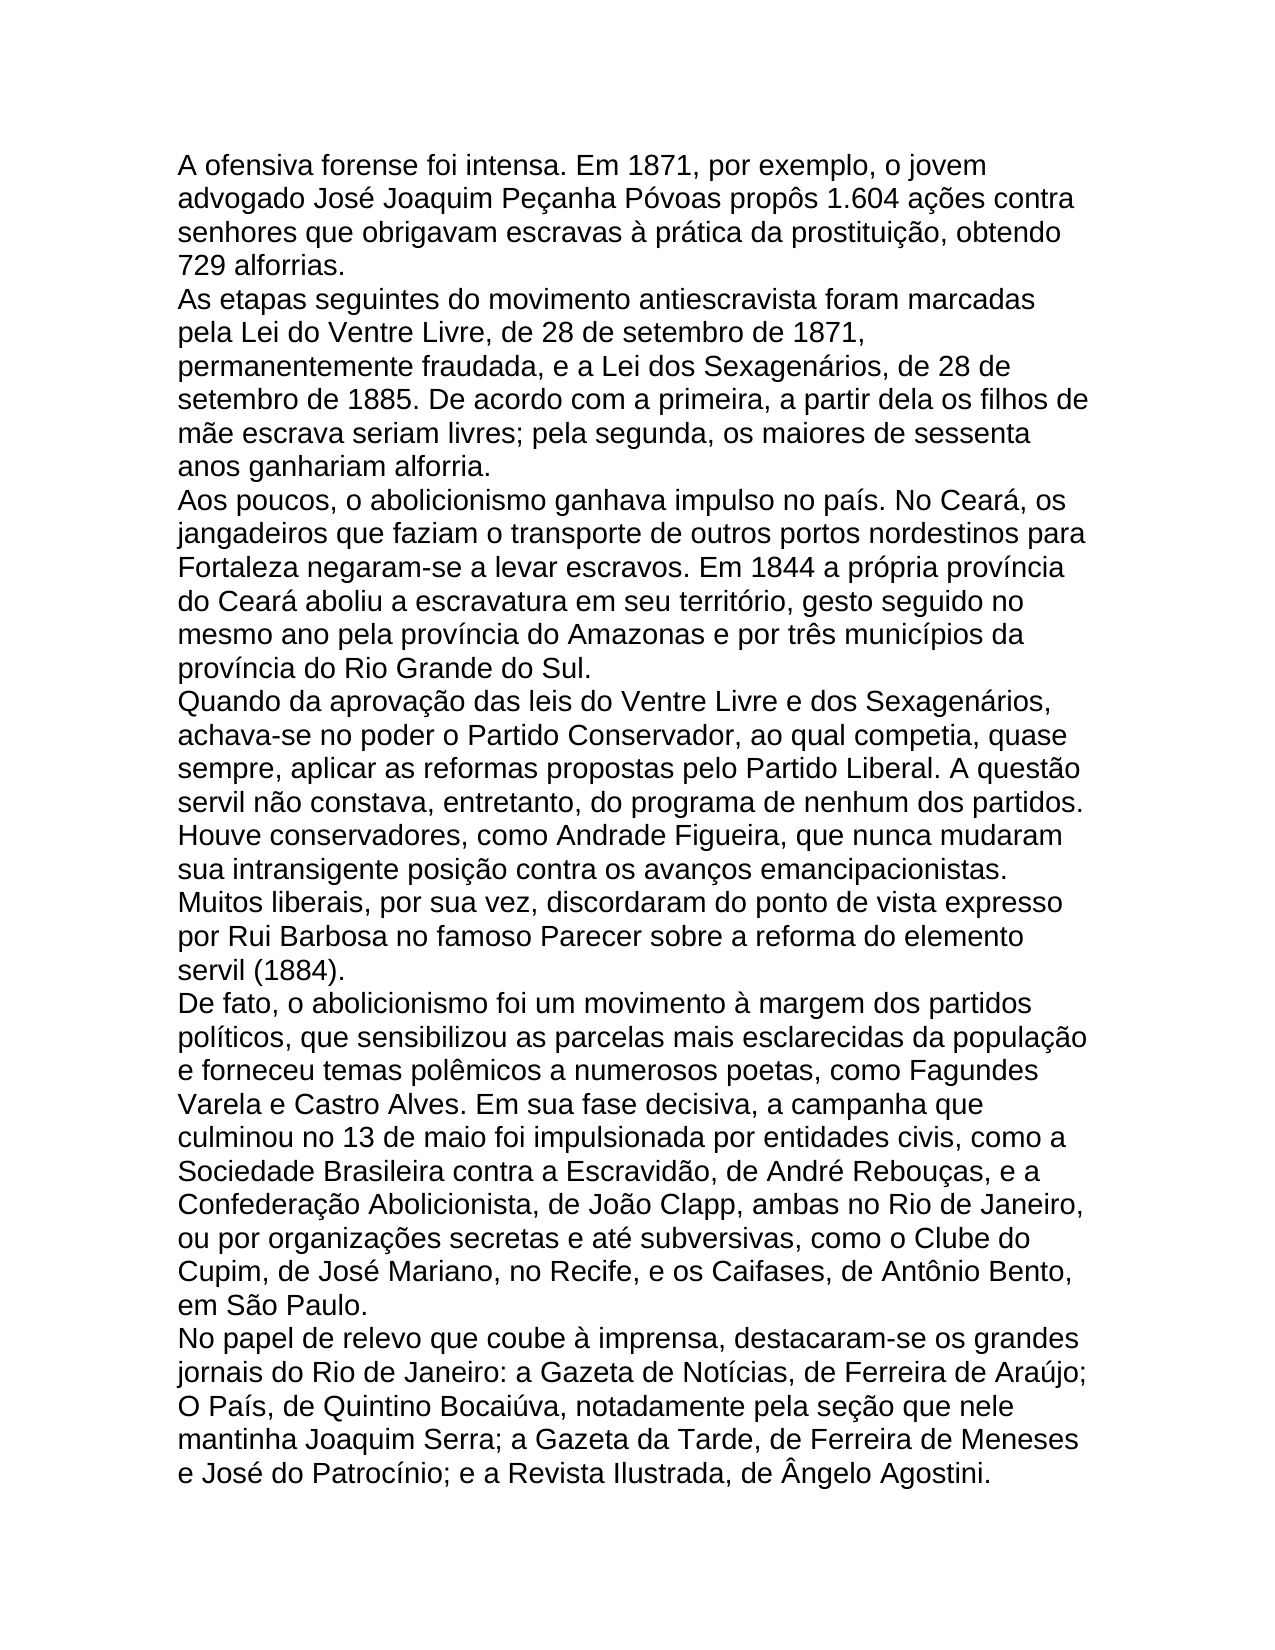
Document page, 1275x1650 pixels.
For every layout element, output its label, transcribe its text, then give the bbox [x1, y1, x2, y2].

text Aos poucos, o abolicionismo ganhava impulso no país. No Ceará, os jangadeiros que faziam o transporte de outros portos nordestinos para Fortaleza negaram-se a levar escravos. Em 1844 a própria província do Ceará aboliu a escravatura em seu território, gesto seguido no mesmo ano pela província do Amazonas e por três municípios da província do Rio Grande do Sul. [177, 483, 1098, 684]
text As etapas seguintes do movimento antiescravista foram marcadas pela Lei do Ventre Livre, de 28 de setembro de 1871, permanentemente fraudada, e a Lei dos Sexagenários, de 28 de setembro de 1885. De acordo com a primeira, a partir dela os filhos de mãe escrava seriam livres; pela segunda, os maiores de sessenta anos ganhariam alforria. [177, 282, 1098, 483]
text No papel de relevo que coube à imprensa, destacaram-se os grandes jornais do Rio de Janeiro: a Gazeta de Notícias, de Ferreira de Araújo; O País, de Quintino Bocaiúva, notadamente pela seção que nele mantinha Joaquim Serra; a Gazeta da Tarde, de Ferreira de Meneses e José do Patrocínio; e a Revista Ilustrada, de Ângelo Agostini. [177, 1322, 1098, 1489]
text A ofensiva forense foi intensa. Em 1871, por exemplo, o jovem advogado José Joaquim Peçanha Póvoas propôs 1.604 ações contra senhores que obrigavam escravas à prática da prostituição, obtendo 729 alforrias. [177, 148, 1098, 282]
text Quando da aprovação das leis do Ventre Livre e dos Sexagenários, achava-se no poder o Partido Conservador, ao qual competia, quase sempre, aplicar as reformas propostas pelo Partido Liberal. A questão servil não constava, entretanto, do programa de nenhum dos partidos. Houve conservadores, como Andrade Figueira, que nunca mudaram sua intransigente posição contra os avanços emancipacionistas. Muitos liberais, por sua vez, discordaram do ponto de vista expresso por Rui Barbosa no famoso Parecer sobre a reforma do elemento servil (1884). [177, 684, 1098, 986]
text De fato, o abolicionismo foi um movimento à margem dos partidos políticos, que sensibilizou as parcelas mais esclarecidas da população e forneceu temas polêmicos a numerosos poetas, como Fagundes Varela e Castro Alves. Em sua fase decisiva, a campanha que culminou no 13 de maio foi impulsionada por entidades civis, como a Sociedade Brasileira contra a Escravidão, de André Rebouças, e a Confederação Abolicionista, de João Clapp, ambas no Rio de Janeiro, ou por organizações secretas e até subversivas, como o Clube do Cupim, de José Mariano, no Recife, e os Caifases, de Antônio Bento, em São Paulo. [177, 986, 1098, 1322]
